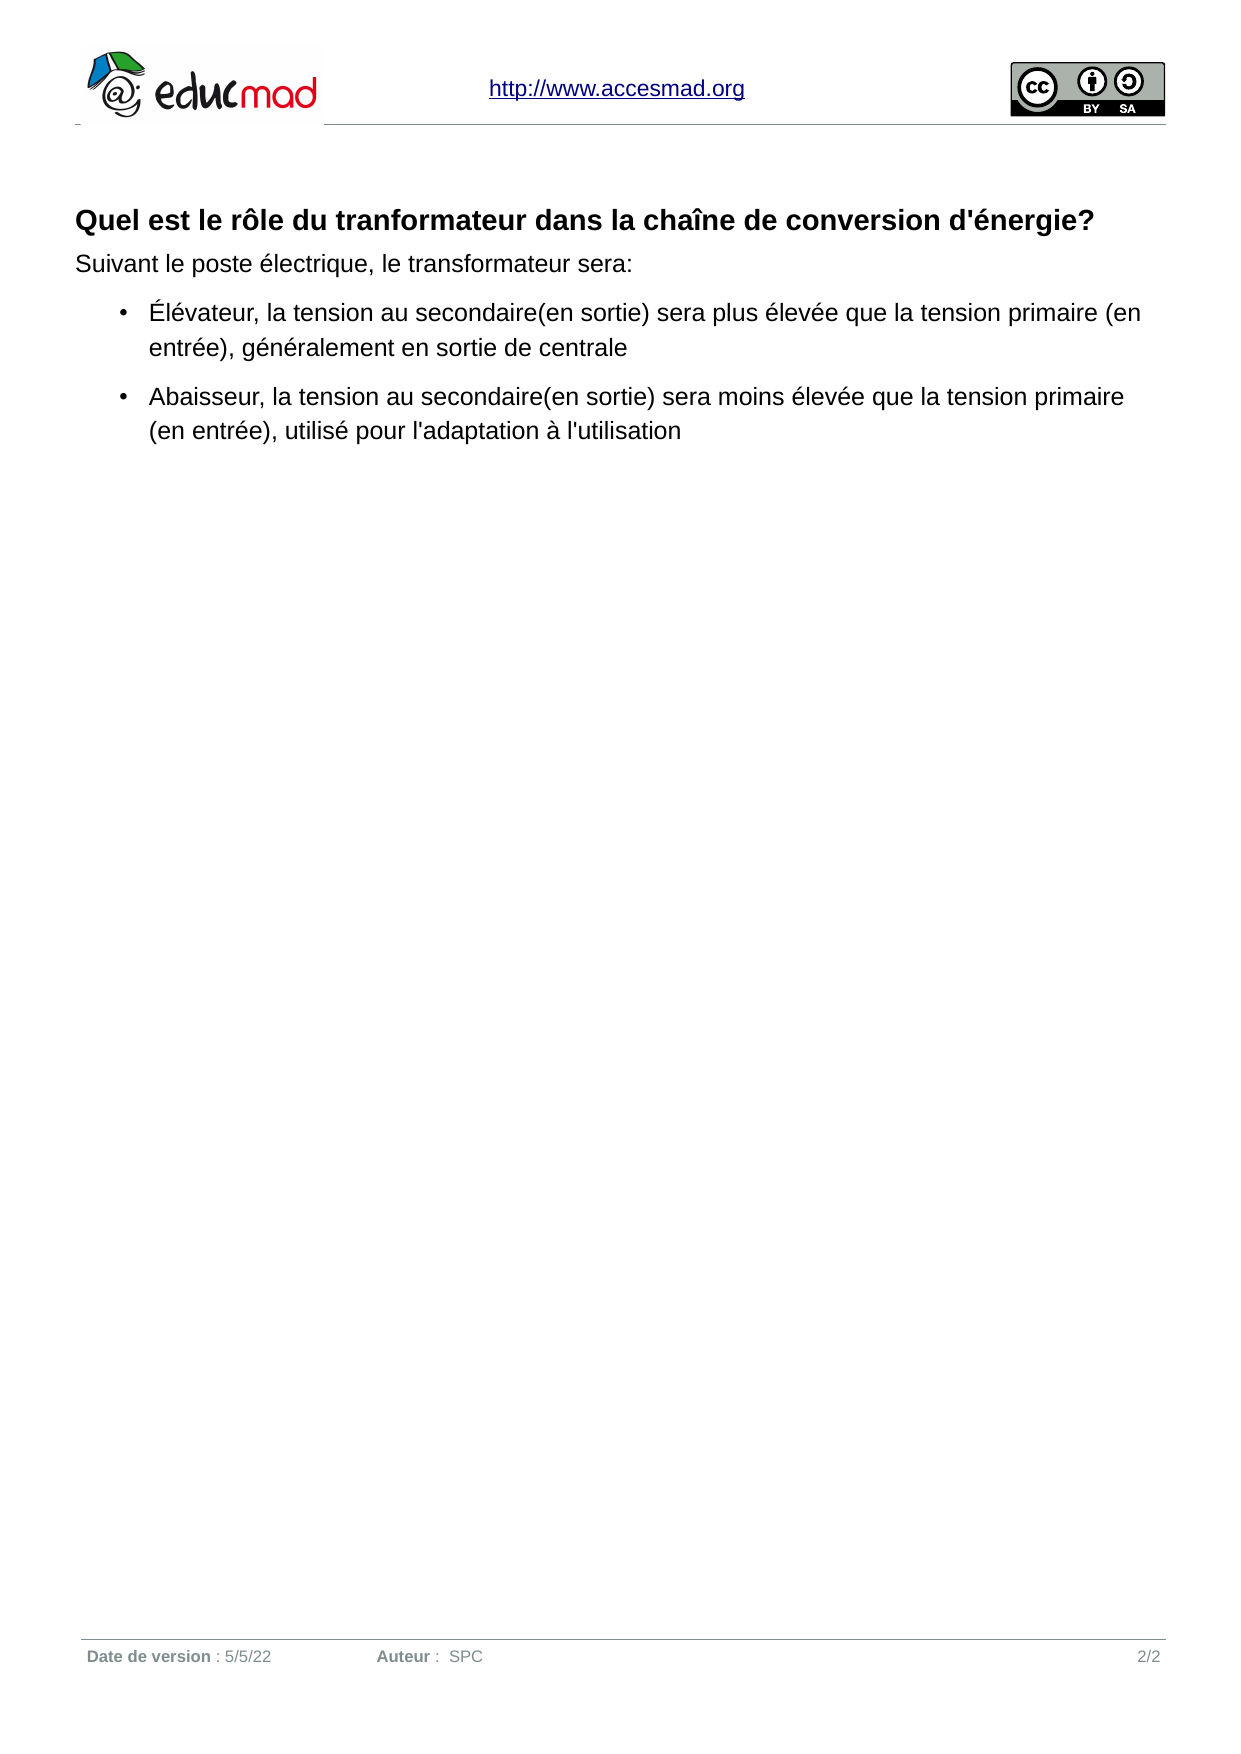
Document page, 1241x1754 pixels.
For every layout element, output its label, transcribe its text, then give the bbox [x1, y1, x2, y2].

list Élévateur, la tension au secondaire(en sortie) sera plus élevée que la tension primaire (en entrée), généralement en sortie de centrale [119, 298, 1165, 361]
subtitle Quel est le rôle du tranformateur dans la chaîne de conversion d'énergie? [75, 203, 1165, 236]
text Suivant le poste électrique, le transformateur sera: [75, 249, 1165, 278]
list Abaisseur, la tension au secondaire(en sortie) sera moins élevée que la tension primaire (en entrée), utilisé pour l'adaptation à l'utilisation [119, 382, 1165, 445]
picture [80, 46, 324, 125]
